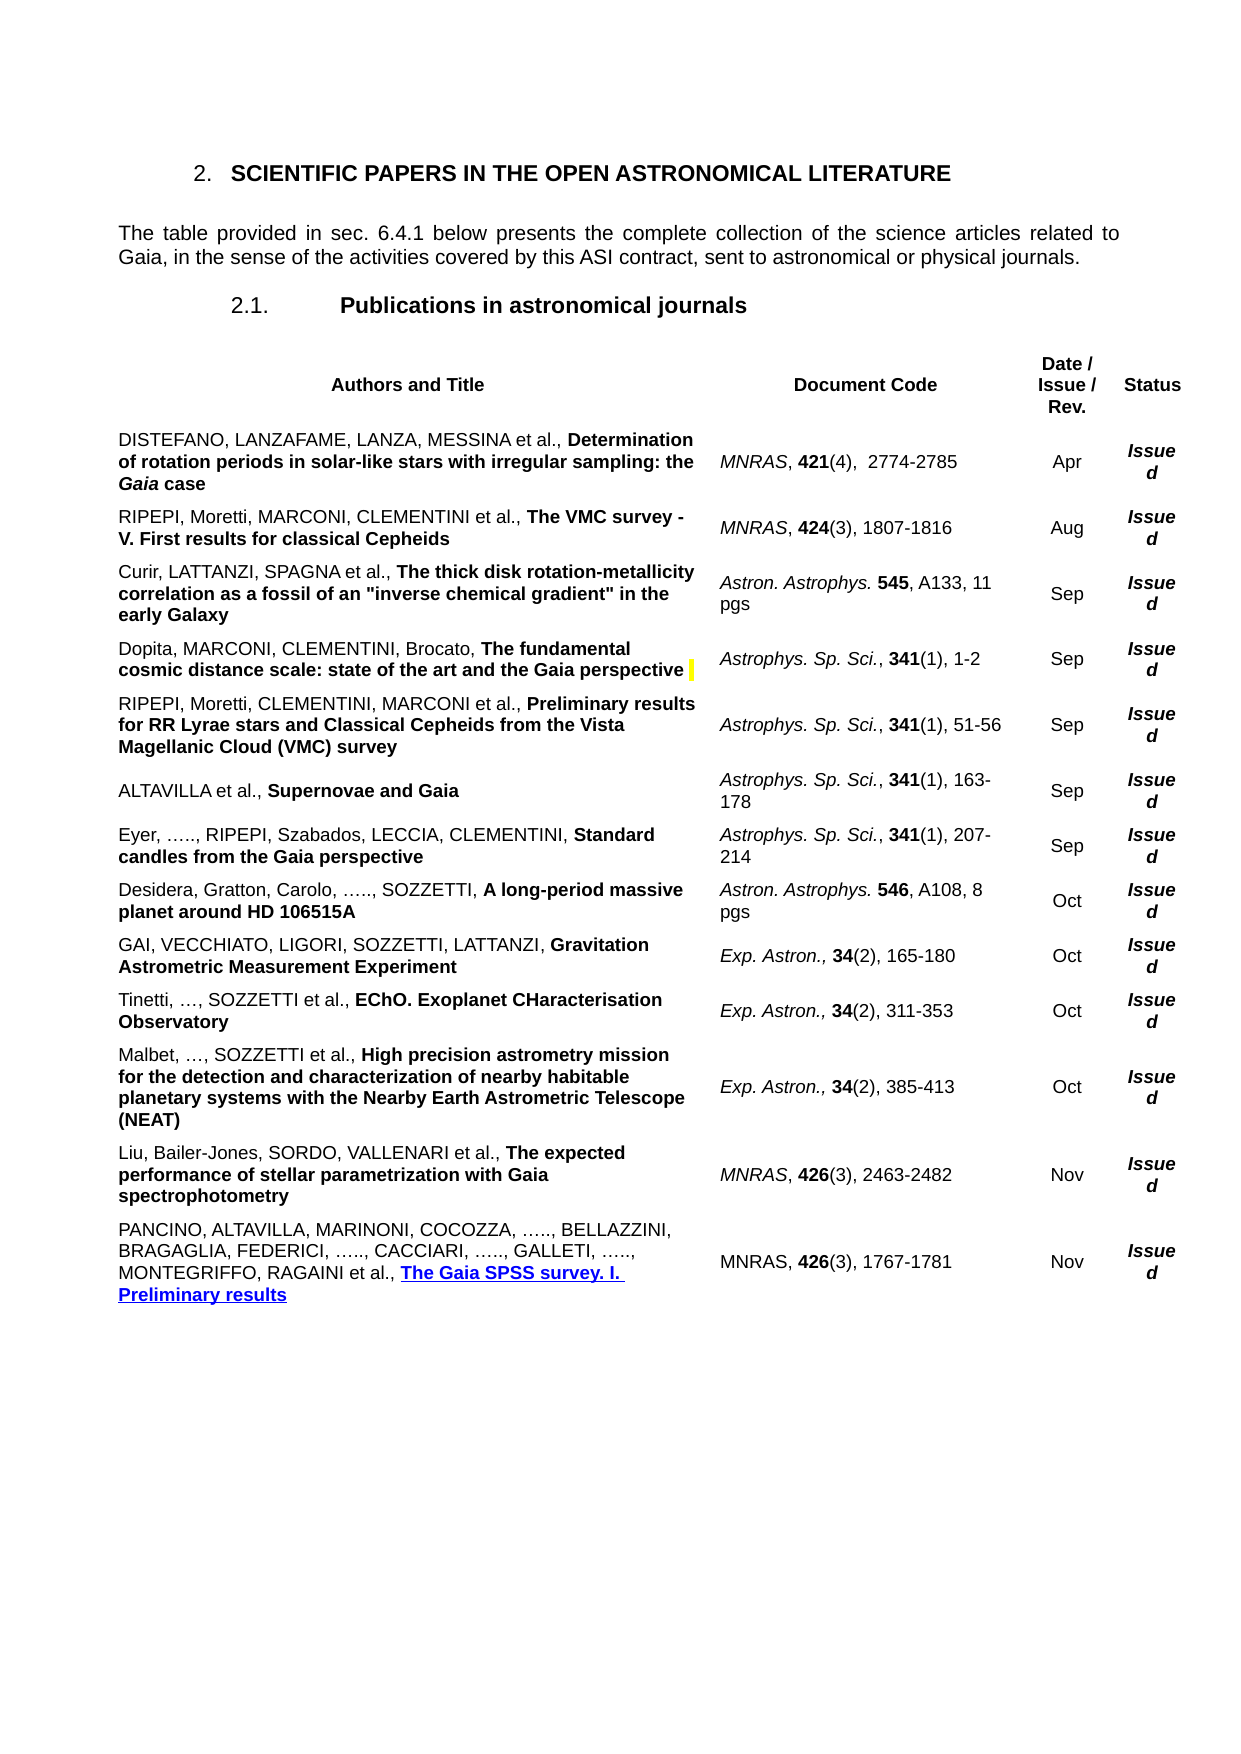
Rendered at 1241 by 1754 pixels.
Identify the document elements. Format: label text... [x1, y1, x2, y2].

table_cell Exp. Astron., 34(2), 311-353 [709, 983, 1023, 1038]
table_cell Astrophys. Sp. Sci., 341(1), 163-178 [709, 763, 1023, 818]
table_cell Dopita, MARCONI, CLEMENTINI, Brocato, The fundamental cosmic distance scale: state of the art and the Gaia perspective [107, 631, 708, 686]
table_cell Exp. Astron., 34(2), 165-180 [709, 928, 1023, 983]
table_cell Nov [1023, 1136, 1111, 1213]
table_cell Oct [1023, 983, 1111, 1038]
table_cell Nov [1023, 1213, 1111, 1311]
table_cell Oct [1023, 1038, 1111, 1136]
table_cell Desidera, Gratton, Carolo, ….., SOZZETTI, A long-period massive planet around HD 106515A [107, 873, 708, 928]
subtitle SCIENTIFIC PAPERS IN THE OPEN ASTRONOMICAL LITERATURE [193, 160, 1122, 186]
table_cell RIPEPI, Moretti, MARCONI, CLEMENTINI et al., The VMC survey - V. First results for classical Cepheids [107, 500, 708, 555]
table_cell Issued [1111, 1038, 1194, 1136]
table_cell Astrophys. Sp. Sci., 341(1), 1-2 [709, 631, 1023, 686]
table_cell Exp. Astron., 34(2), 385-413 [709, 1038, 1023, 1136]
table_cell Issued [1111, 1213, 1194, 1311]
table_cell Astrophys. Sp. Sci., 341(1), 51-56 [709, 686, 1023, 763]
table_header Status [1111, 347, 1194, 423]
table_cell Issued [1111, 873, 1194, 928]
table_cell Astron. Astrophys. 545, A133, 11 pgs [709, 555, 1023, 631]
table_cell Sep [1023, 818, 1111, 873]
table_cell Issued [1111, 763, 1194, 818]
table_cell Sep [1023, 631, 1111, 686]
table_cell MNRAS, 426(3), 2463-2482 [709, 1136, 1023, 1213]
table_cell Astron. Astrophys. 546, A108, 8 pgs [709, 873, 1023, 928]
table_cell Issued [1111, 555, 1194, 631]
table_cell Sep [1023, 686, 1111, 763]
table_cell DISTEFANO, LANZAFAME, LANZA, MESSINA et al., Determination of rotation periods in solar-like stars with irregular sampling: the Gaia case [107, 423, 708, 500]
table_cell GAI, VECCHIATO, LIGORI, SOZZETTI, LATTANZI, Gravitation Astrometric Measurement Experiment [107, 928, 708, 983]
table_cell Issued [1111, 686, 1194, 763]
table_header Authors and Title [107, 347, 708, 423]
table_cell Apr [1023, 423, 1111, 500]
table_cell Astrophys. Sp. Sci., 341(1), 207-214 [709, 818, 1023, 873]
table_cell Sep [1023, 763, 1111, 818]
table_cell Issued [1111, 423, 1194, 500]
table_cell Liu, Bailer-Jones, SORDO, VALLENARI et al., The expected performance of stellar parametrization with Gaia spectrophotometry [107, 1136, 708, 1213]
table_header Date / Issue / Rev. [1023, 347, 1111, 423]
table_cell Tinetti, …, SOZZETTI et al., EChO. Exoplanet CHaracterisation Observatory [107, 983, 708, 1038]
table_cell Issued [1111, 500, 1194, 555]
table_cell ALTAVILLA et al., Supernovae and Gaia [107, 763, 708, 818]
table_cell Sep [1023, 555, 1111, 631]
subtitle Publications in astronomical journals [231, 292, 1122, 319]
table_cell Oct [1023, 928, 1111, 983]
table_cell PANCINO, ALTAVILLA, MARINONI, COCOZZA, ….., BELLAZZINI, BRAGAGLIA, FEDERICI, ….., CACCIARI, ….., GALLETI, ….., MONTEGRIFFO, RAGAINI et al., The Gaia SPSS survey. I. Preliminary results [107, 1213, 708, 1311]
table_cell Curir, LATTANZI, SPAGNA et al., The thick disk rotation-metallicity correlation as a fossil of an "inverse chemical gradient" in the early Galaxy [107, 555, 708, 631]
table_cell Oct [1023, 873, 1111, 928]
table_cell MNRAS, 426(3), 1767-1781 [709, 1213, 1023, 1311]
table_cell Issued [1111, 818, 1194, 873]
table_header Document Code [709, 347, 1023, 423]
table_cell Eyer, ….., RIPEPI, Szabados, LECCIA, CLEMENTINI, Standard candles from the Gaia perspective [107, 818, 708, 873]
table_cell MNRAS, 424(3), 1807-1816 [709, 500, 1023, 555]
table_cell MNRAS, 421(4), 2774-2785 [709, 423, 1023, 500]
table_cell Aug [1023, 500, 1111, 555]
table_cell RIPEPI, Moretti, CLEMENTINI, MARCONI et al., Preliminary results for RR Lyrae stars and Classical Cepheids from the Vista Magellanic Cloud (VMC) survey [107, 686, 708, 763]
table_cell Issued [1111, 928, 1194, 983]
table_cell Issued [1111, 631, 1194, 686]
table_cell Issued [1111, 1136, 1194, 1213]
table_cell Issued [1111, 983, 1194, 1038]
text The table provided in sec. 6.4.1 below presents the complete collection of the science articles related to Gaia, in the sense of the activities covered by this ASI contract, sent to astronomical or physical journals. [118, 221, 1122, 268]
table_cell Malbet, …, SOZZETTI et al., High precision astrometry mission for the detection and characterization of nearby habitable planetary systems with the Nearby Earth Astrometric Telescope (NEAT) [107, 1038, 708, 1136]
